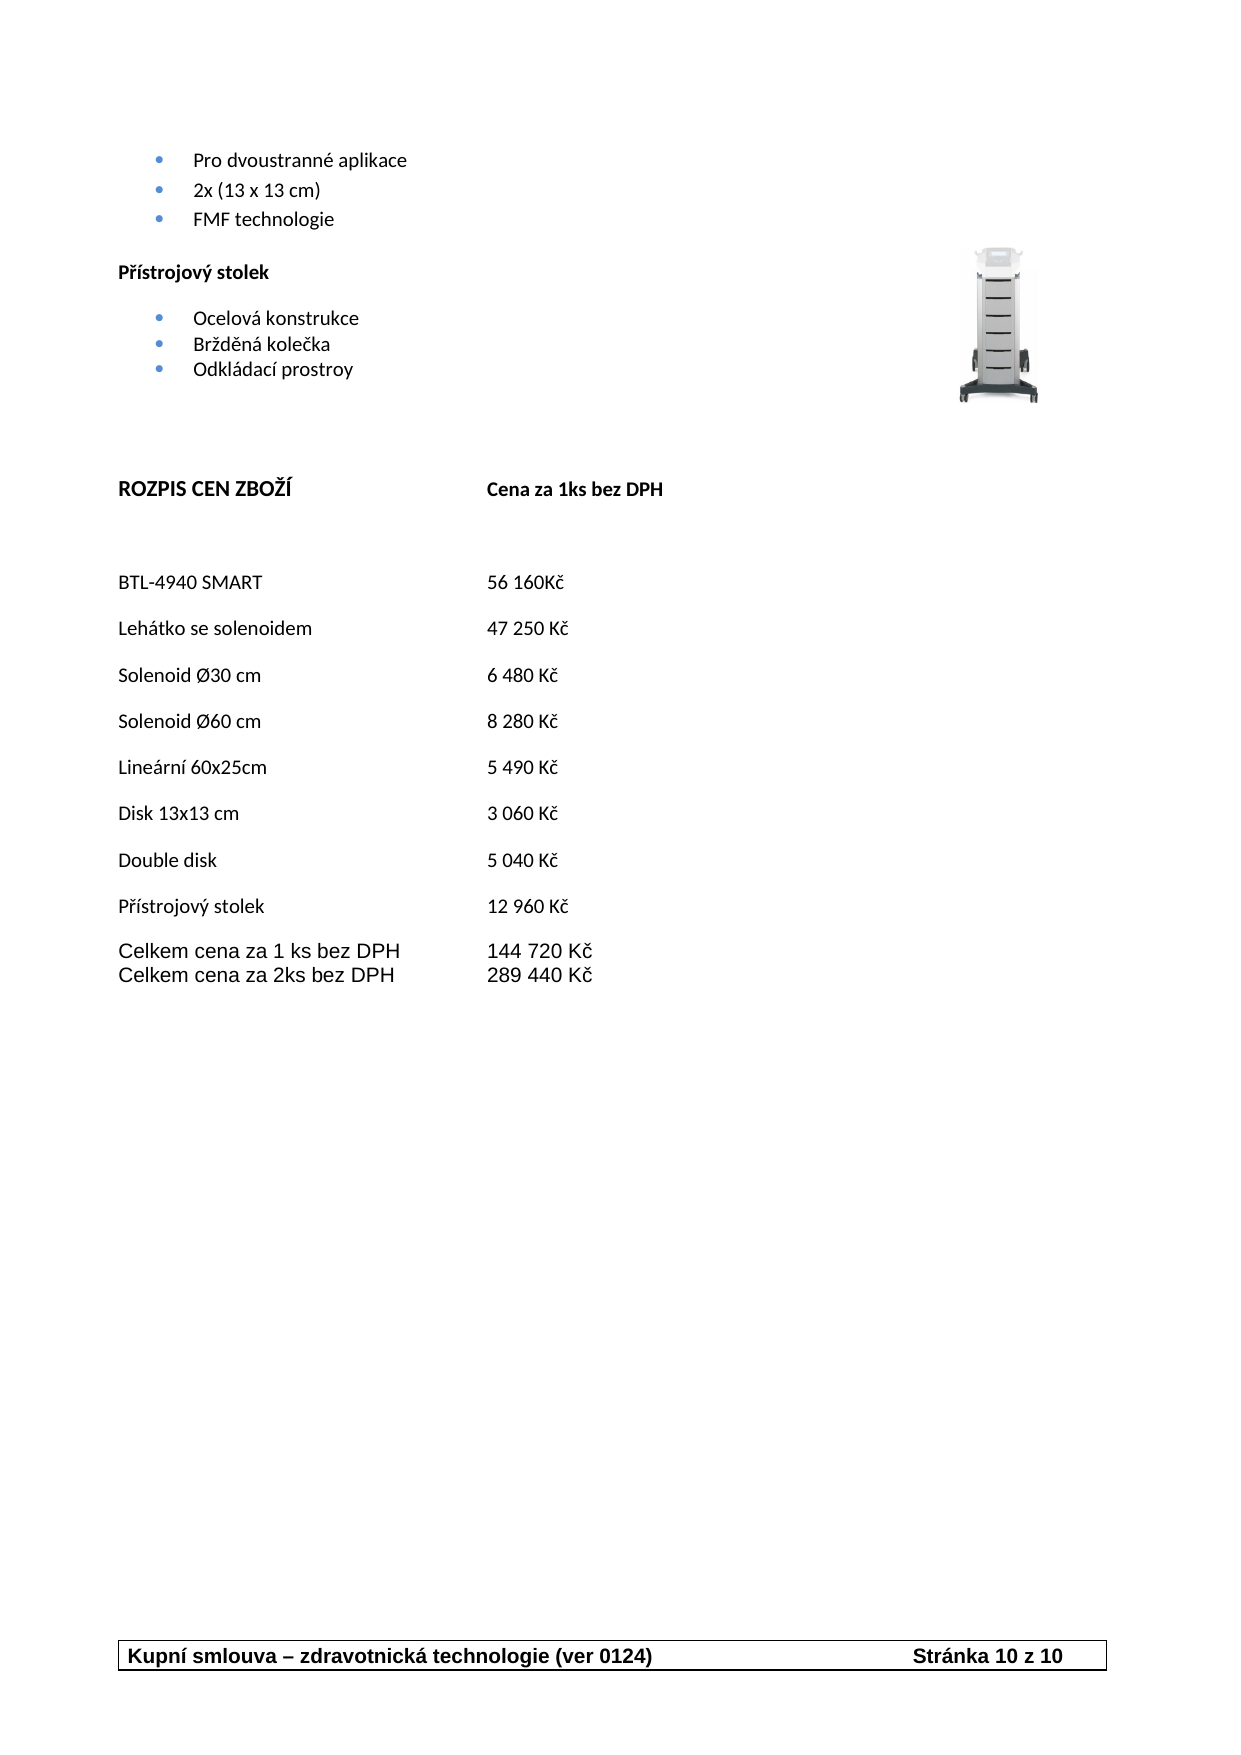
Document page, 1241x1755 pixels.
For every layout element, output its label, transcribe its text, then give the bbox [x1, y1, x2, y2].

list Pro dvoustranné aplikace [156, 148, 1107, 173]
text Lehátko se solenoidem 47 250 Kč [118, 616, 1107, 641]
text Lineární 60x25cm 5 490 Kč [118, 754, 1107, 780]
list [1046, 306, 1107, 331]
text Celkem cena za 1 ks bez DPH 144 720 Kč [118, 939, 1107, 963]
list 2x (13 x 13 cm) [156, 177, 1107, 202]
list Bržděná kolečka [156, 331, 952, 356]
text BTL-4940 SMART 56 160Kč [118, 569, 1107, 595]
text Solenoid Ø30 cm 6 480 Kč [118, 662, 1107, 687]
list [1046, 331, 1107, 356]
text ROZPIS CEN ZBOŽÍ Cena za 1ks bez DPH [118, 474, 1107, 502]
text Solenoid Ø60 cm 8 280 Kč [118, 708, 1107, 733]
text Celkem cena za 2ks bez DPH 289 440 Kč [118, 963, 1107, 987]
text Double disk 5 040 Kč [118, 847, 1107, 872]
list Ocelová konstrukce [156, 306, 952, 331]
text [1046, 259, 1107, 285]
text Přístrojový stolek 12 960 Kč [118, 893, 1107, 918]
text Přístrojový stolek [118, 259, 952, 285]
list FMF technologie [156, 206, 1107, 231]
list [1046, 356, 1107, 382]
list Odkládací prostroy [156, 356, 952, 382]
text Disk 13x13 cm 3 060 Kč [118, 801, 1107, 826]
